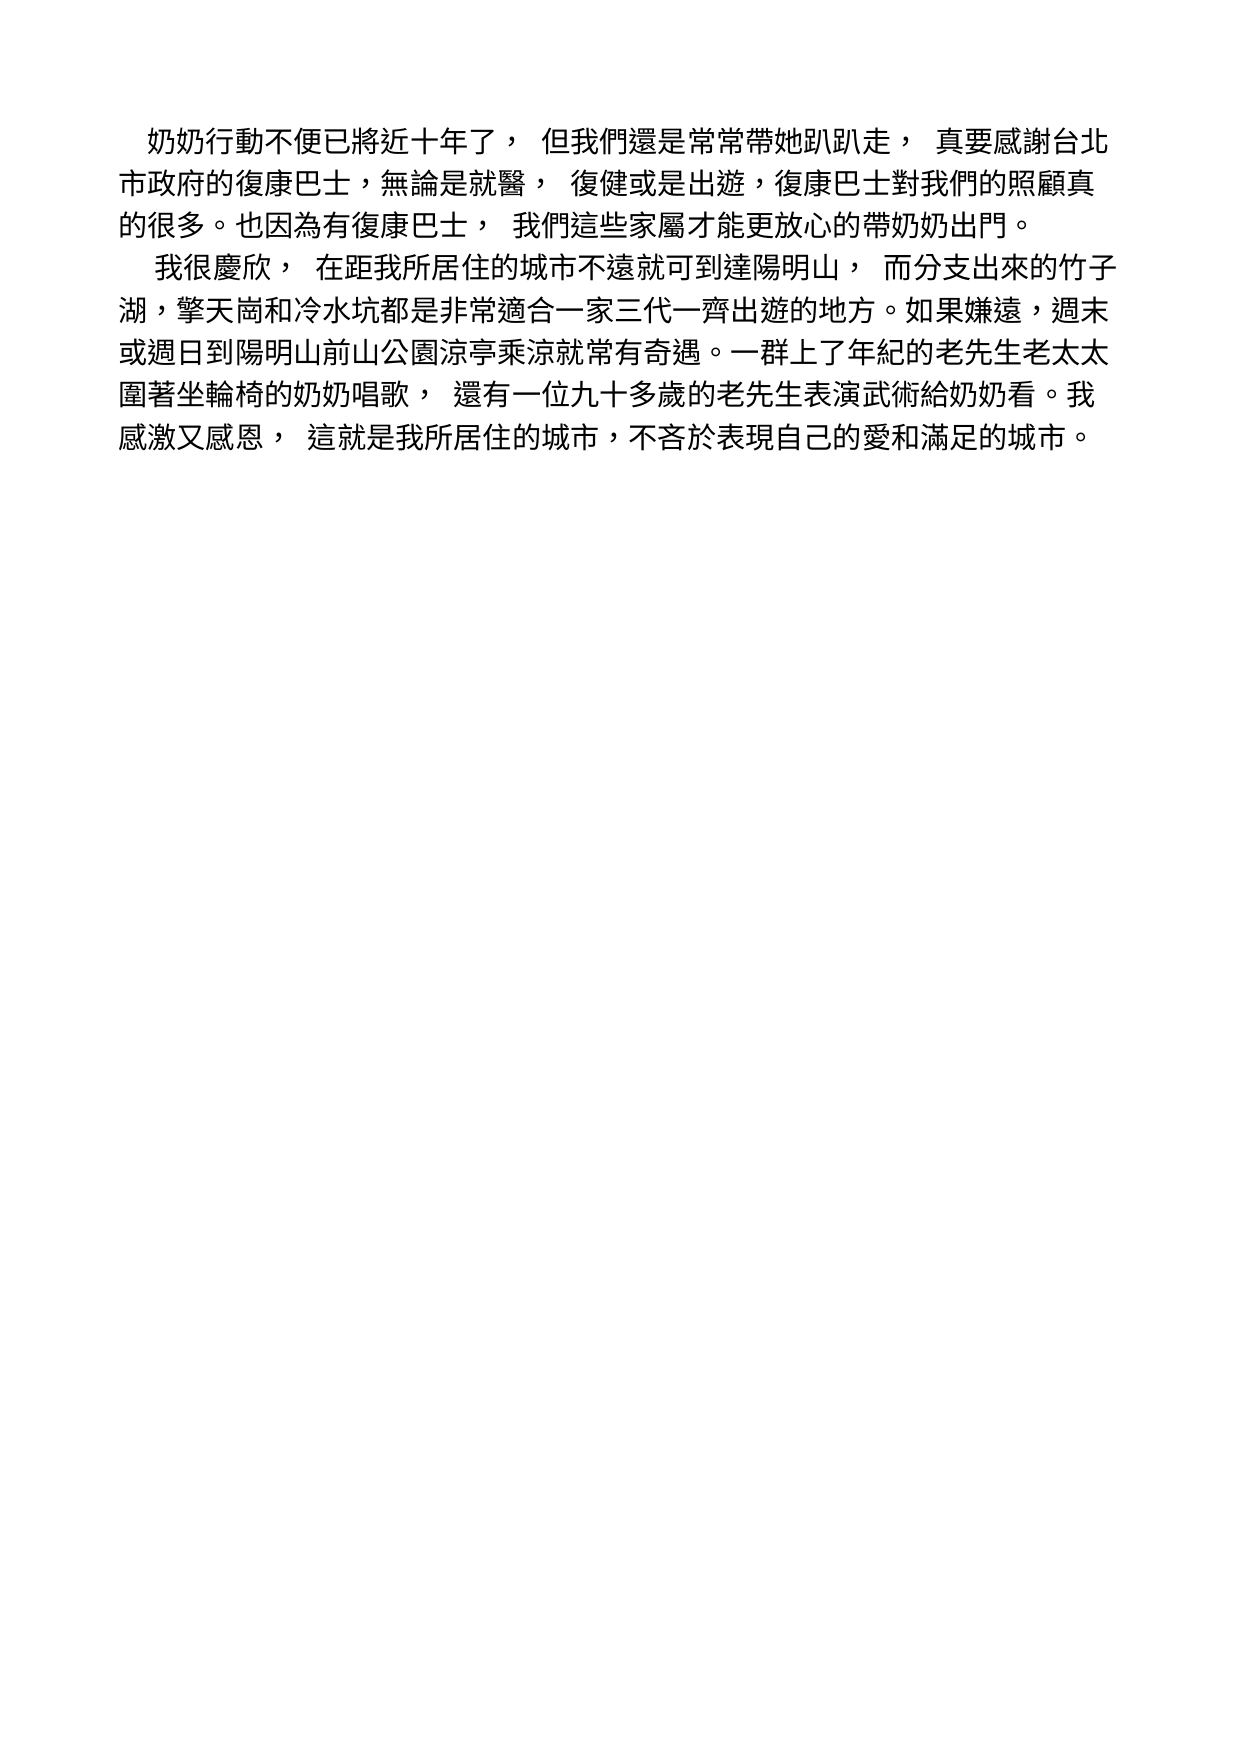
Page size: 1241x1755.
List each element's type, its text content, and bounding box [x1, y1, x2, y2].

text 我很慶欣， 在距我所居住的城市不遠就可到達陽明山， 而分支出來的竹子湖，擎天崗和冷水坑都是非常適合一家三代一齊出遊的地方。如果嫌遠，週末或週日到陽明山前山公園涼亭乘涼就常有奇遇。一群上了年紀的老先生老太太圍著坐輪椅的奶奶唱歌， 還有一位九十多歲的老先生表演武術給奶奶看。我感激又感恩， 這就是我所居住的城市，不吝於表現自己的愛和滿足的城市。 [118, 245, 1122, 456]
text 奶奶行動不便已將近十年了， 但我們還是常常帶她趴趴走， 真要感謝台北市政府的復康巴士，無論是就醫， 復健或是出遊，復康巴士對我們的照顧真的很多。也因為有復康巴士， 我們這些家屬才能更放心的帶奶奶出門。 [118, 118, 1122, 245]
